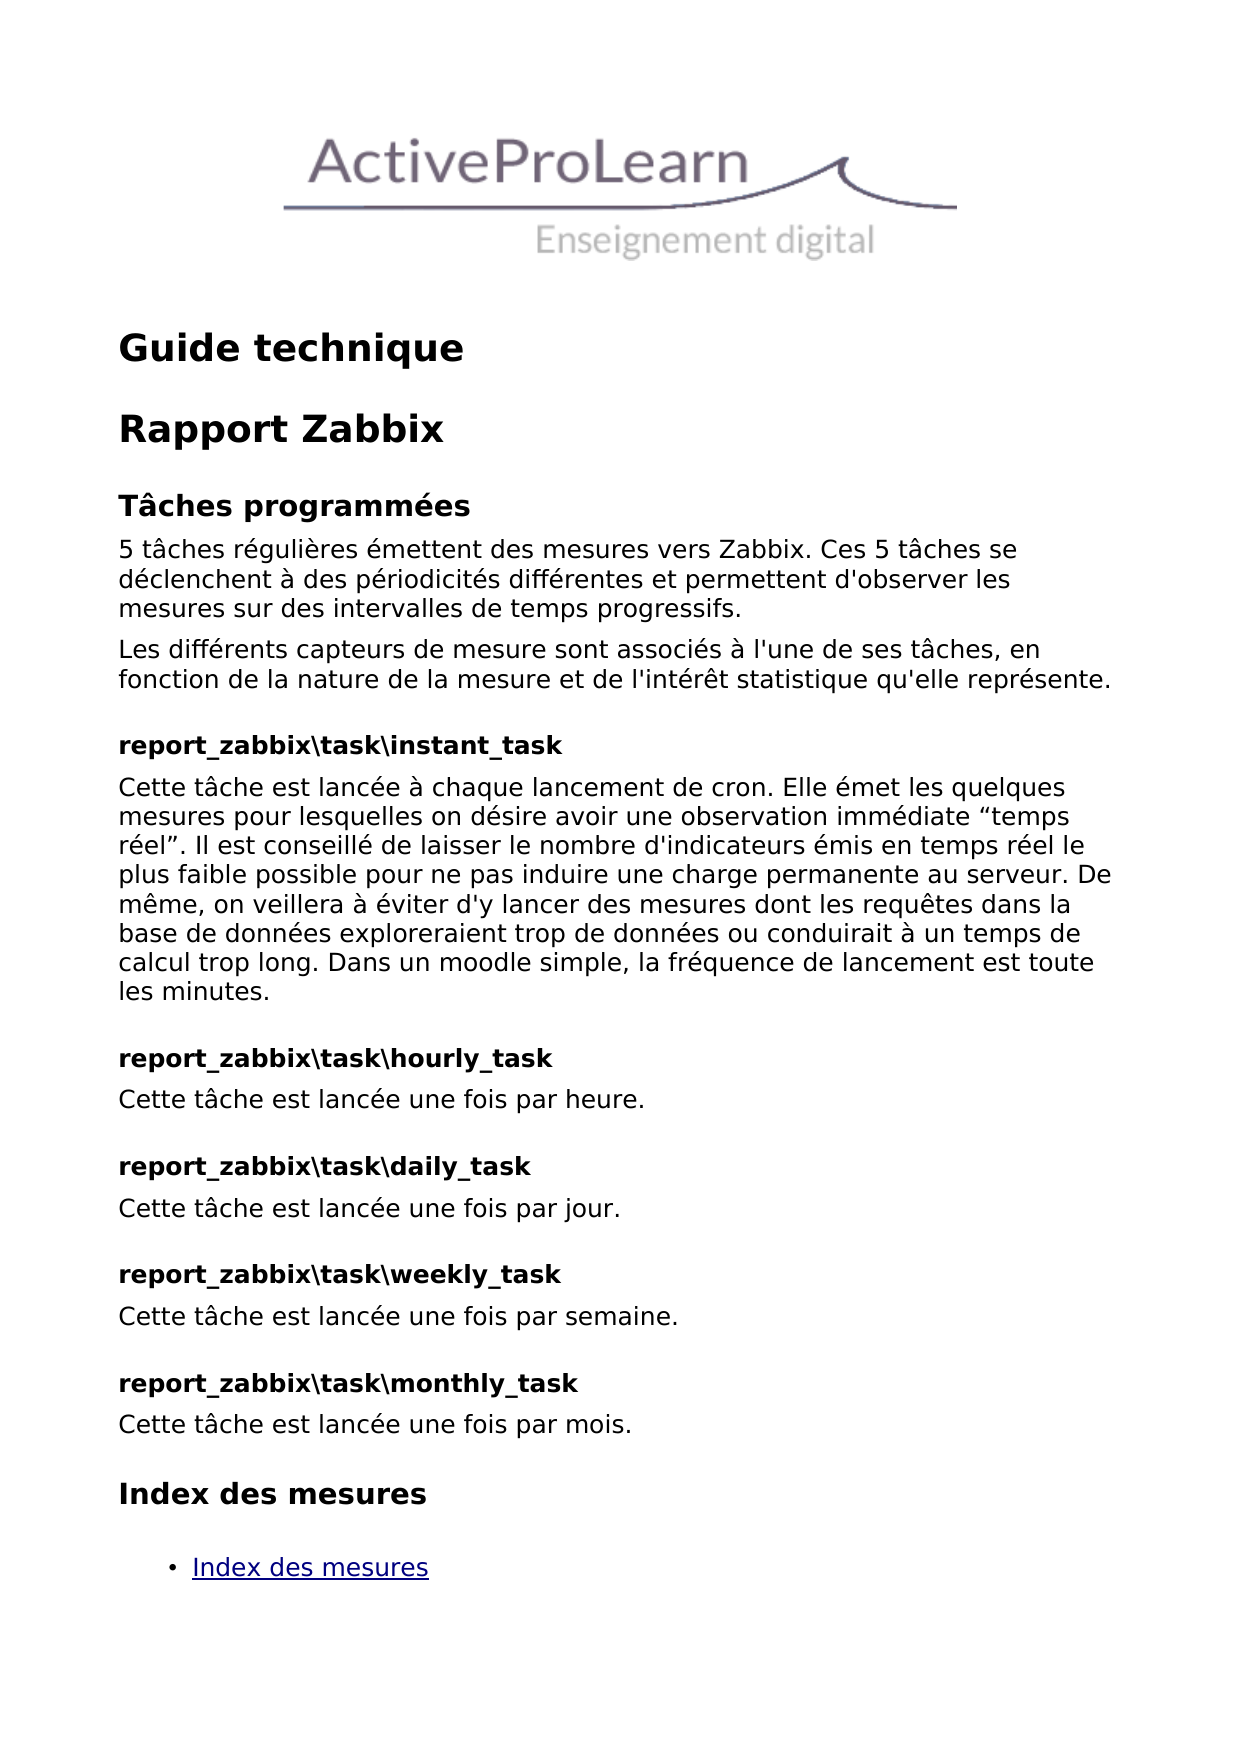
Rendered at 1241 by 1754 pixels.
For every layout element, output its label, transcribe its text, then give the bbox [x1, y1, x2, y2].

subtitle report_zabbix\task\weekly_task [118, 1261, 1122, 1290]
text Cette tâche est lancée une fois par mois. [118, 1411, 1122, 1440]
text Cette tâche est lancée une fois par semaine. [118, 1302, 1122, 1332]
subtitle Index des mesures [118, 1477, 1122, 1511]
subtitle Guide technique [118, 327, 1122, 371]
list Index des mesures [177, 1553, 1122, 1582]
subtitle Tâches programmées [118, 489, 1122, 523]
picture [283, 118, 957, 261]
subtitle report_zabbix\task\daily_task [118, 1152, 1122, 1182]
subtitle Rapport Zabbix [118, 408, 1122, 452]
subtitle report_zabbix\task\monthly_task [118, 1369, 1122, 1398]
text Cette tâche est lancée une fois par jour. [118, 1194, 1122, 1223]
text Cette tâche est lancée une fois par heure. [118, 1086, 1122, 1115]
text Les différents capteurs de mesure sont associés à l'une de ses tâches, en fonction de la nature de la mesure et de l'intérêt statistique qu'elle représente. [118, 636, 1122, 694]
text Cette tâche est lancée à chaque lancement de cron. Elle émet les quelques mesures pour lesquelles on désire avoir une observation immédiate “temps réel”. Il est conseillé de laisser le nombre d'indicateurs émis en temps réel le plus faible possible pour ne pas induire une charge permanente au serveur. De même, on veillera à éviter d'y lancer des mesures dont les requêtes dans la base de données exploreraient trop de données ou conduirait à un temps de calcul trop long. Dans un moodle simple, la fréquence de lancement est toute les minutes. [118, 773, 1122, 1007]
text 5 tâches régulières émettent des mesures vers Zabbix. Ces 5 tâches se déclenchent à des périodicités différentes et permettent d'observer les mesures sur des intervalles de temps progressifs. [118, 536, 1122, 623]
subtitle report_zabbix\task\hourly_task [118, 1044, 1122, 1073]
subtitle report_zabbix\task\instant_task [118, 732, 1122, 761]
